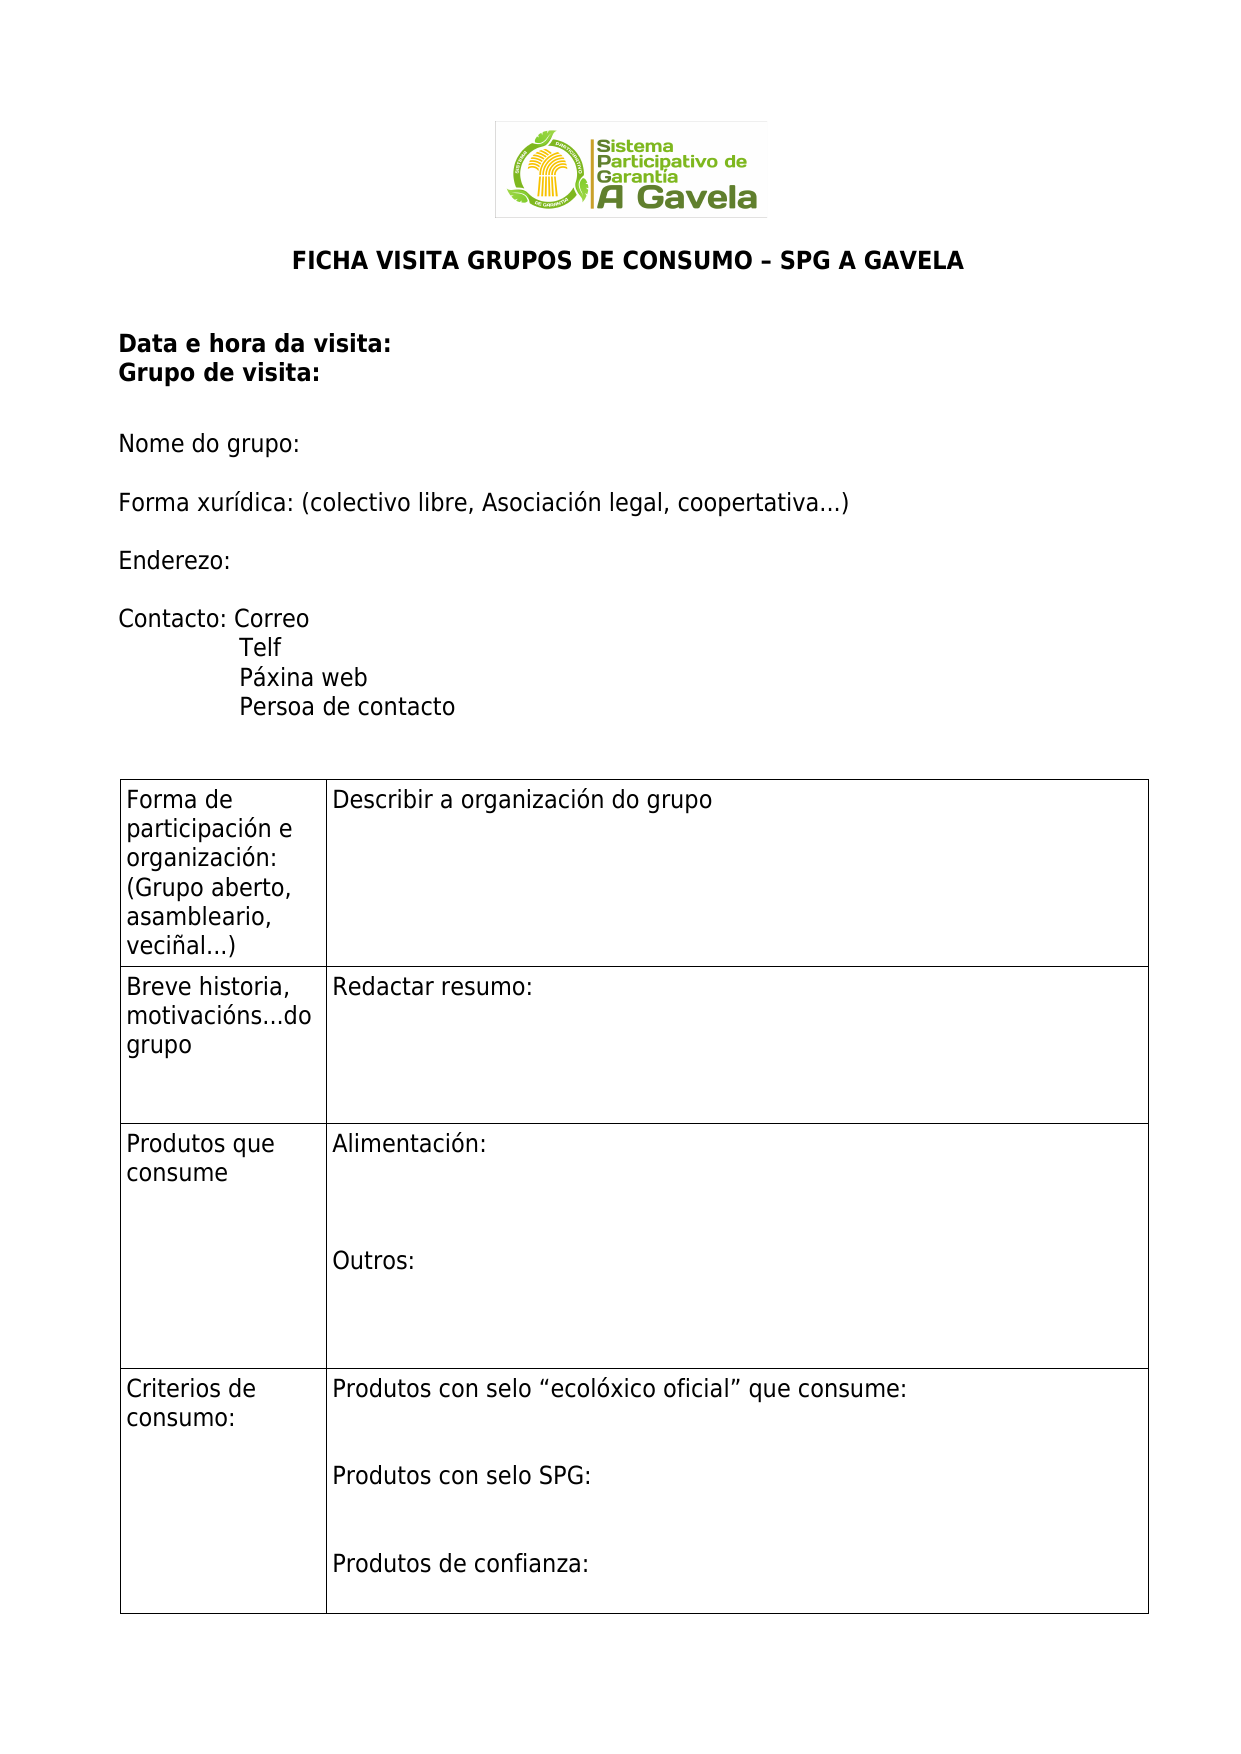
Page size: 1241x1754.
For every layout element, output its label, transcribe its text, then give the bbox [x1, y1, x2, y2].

table_cell Produtos con selo “ecolóxico oficial” que consume: Produtos con selo SPG: Produtos de confianza: [327, 1369, 1148, 1613]
table_cell Redactar resumo: [327, 967, 1148, 1123]
text Enderezo: [118, 546, 1122, 575]
text Data e hora da visita: [118, 329, 1122, 358]
text Persoa de contacto [118, 692, 1122, 721]
text FICHA VISITA GRUPOS DE CONSUMO – SPG A GAVELA [118, 246, 1122, 275]
text Forma xurídica: (colectivo libre, Asociación legal, coopertativa...) [118, 488, 1122, 517]
text Páxina web [118, 663, 1122, 692]
table_header Forma de participación e organización: (Grupo aberto, asambleario, veciñal...) [121, 780, 326, 966]
table_cell Criterios de consumo: [121, 1369, 326, 1613]
text Nome do grupo: [118, 429, 1122, 458]
table_header Describir a organización do grupo [327, 780, 1148, 966]
text Telf [118, 633, 1122, 663]
picture [495, 121, 768, 218]
text Grupo de visita: [118, 358, 1122, 388]
text Contacto: Correo [118, 604, 1122, 633]
table_cell Produtos que consume [121, 1124, 326, 1368]
table_cell Breve historia, motivacións...do grupo [121, 967, 326, 1123]
table_cell Alimentación: Outros: [327, 1124, 1148, 1368]
